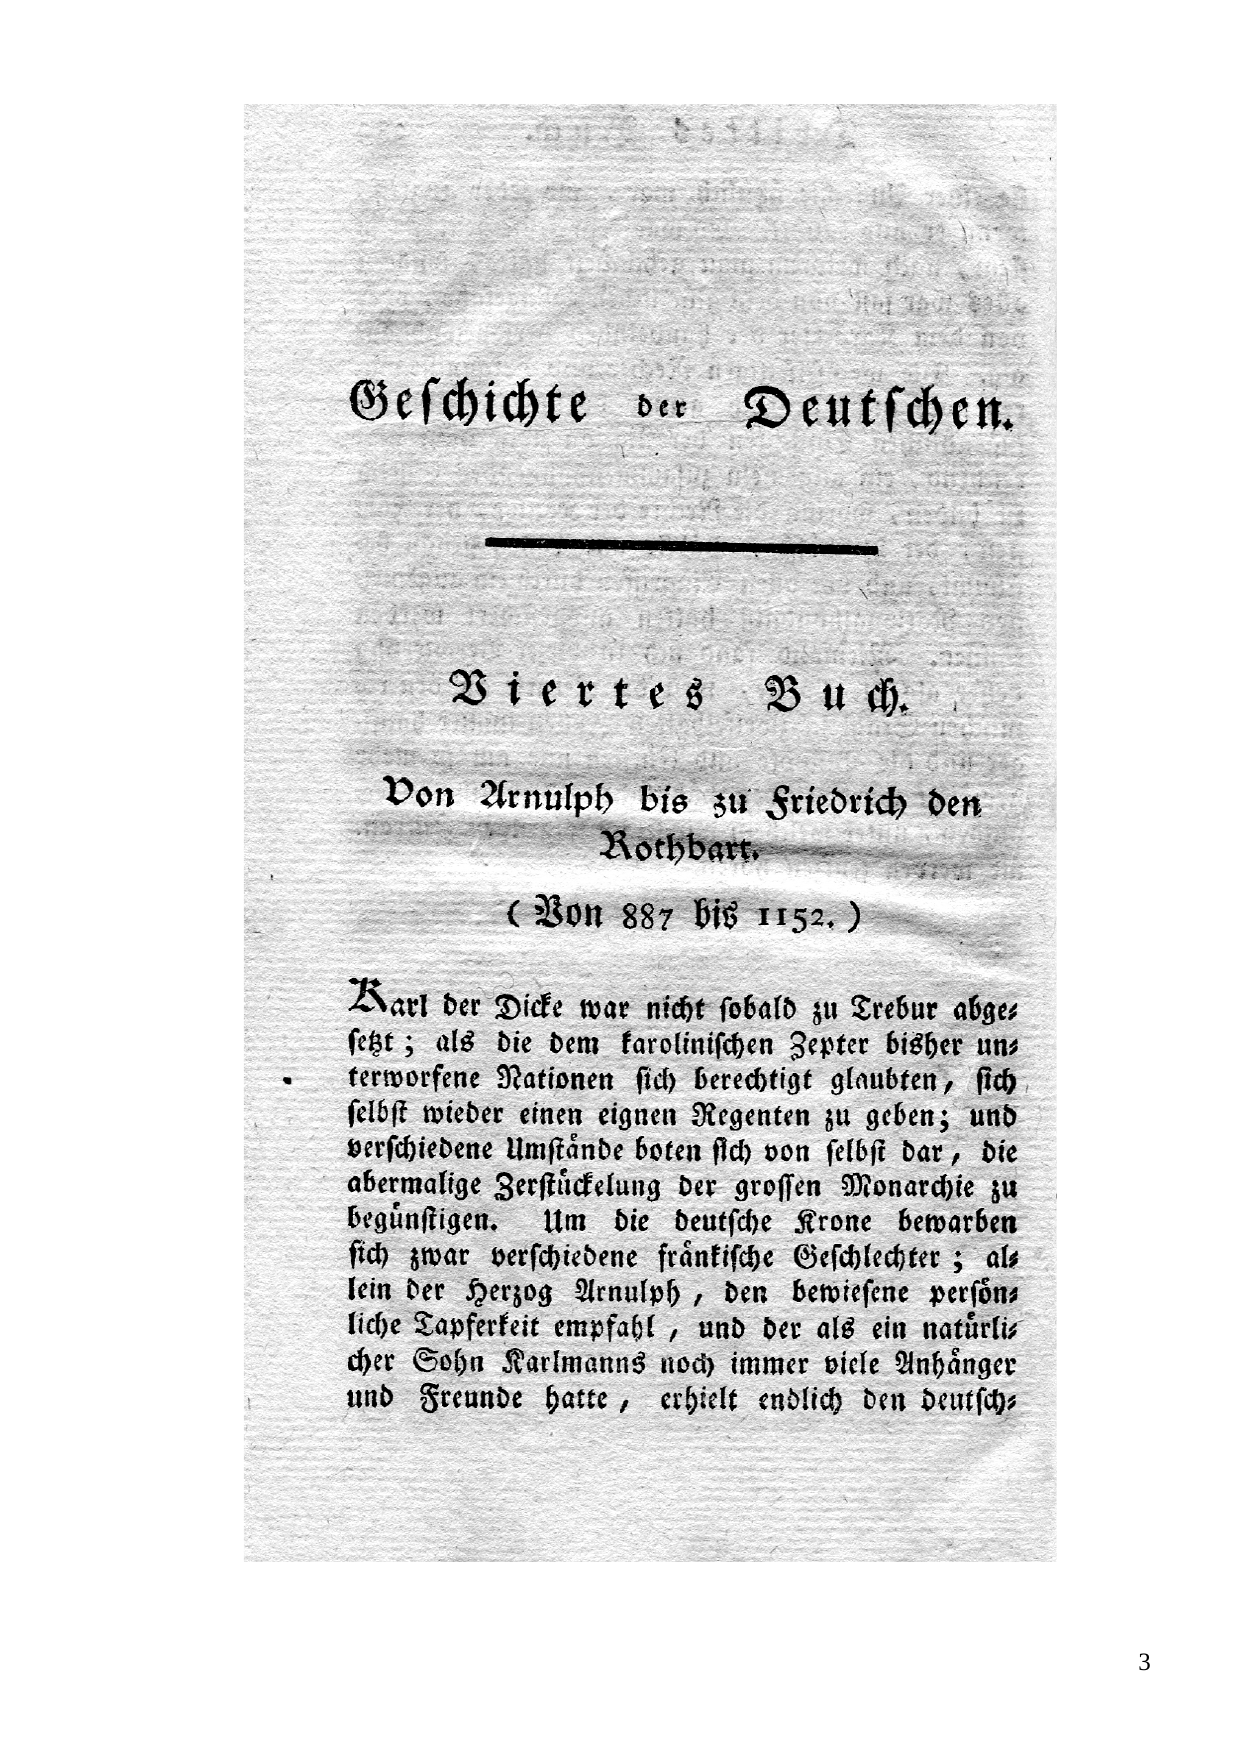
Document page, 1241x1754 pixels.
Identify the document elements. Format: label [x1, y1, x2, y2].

picture [243, 104, 1057, 1562]
